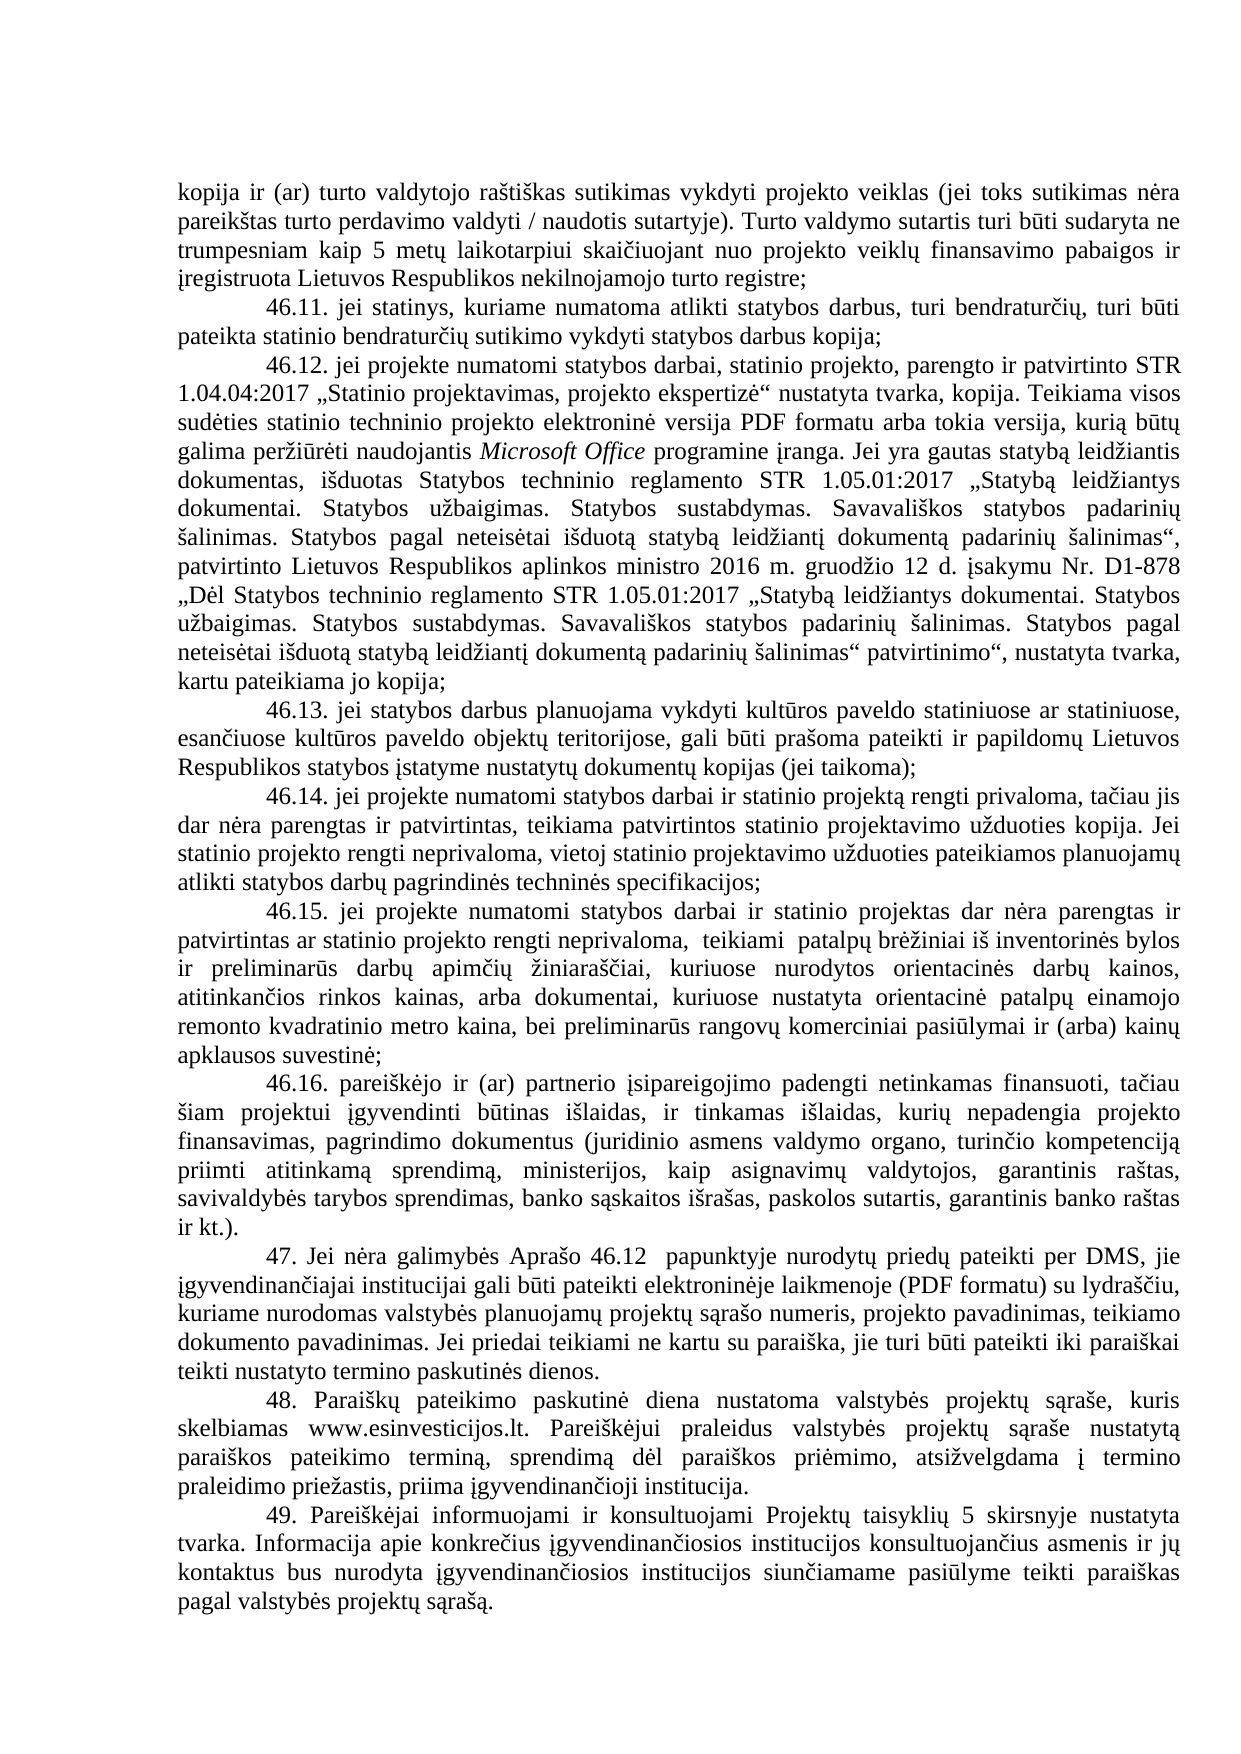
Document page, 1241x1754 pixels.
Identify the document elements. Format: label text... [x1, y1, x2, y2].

text 48. Paraiškų pateikimo paskutinė diena nustatoma valstybės projektų sąraše, kuris skelbiamas www.esinvesticijos.lt. Pareiškėjui praleidus valstybės projektų sąraše nustatytą paraiškos pateikimo terminą, sprendimą dėl paraiškos priėmimo, atsižvelgdama į termino praleidimo priežastis, priima įgyvendinančioji institucija. [177, 1385, 1181, 1500]
text 49. Pareiškėjai informuojami ir konsultuojami Projektų taisyklių 5 skirsnyje nustatyta tvarka. Informacija apie konkrečius įgyvendinančiosios institucijos konsultuojančius asmenis ir jų kontaktus bus nurodyta įgyvendinančiosios institucijos siunčiamame pasiūlyme teikti paraiškas pagal valstybės projektų sąrašą. [177, 1500, 1181, 1615]
text 47. Jei nėra galimybės Aprašo 46.12 papunktyje nurodytų priedų pateikti per DMS, jie įgyvendinančiajai institucijai gali būti pateikti elektroninėje laikmenoje (PDF formatu) su lydraščiu, kuriame nurodomas valstybės planuojamų projektų sąrašo numeris, projekto pavadinimas, teikiamo dokumento pavadinimas. Jei priedai teikiami ne kartu su paraiška, jie turi būti pateikti iki paraiškai teikti nustatyto termino paskutinės dienos. [177, 1241, 1181, 1385]
text kopija ir (ar) turto valdytojo raštiškas sutikimas vykdyti projekto veiklas (jei toks sutikimas nėra pareikštas turto perdavimo valdyti / naudotis sutartyje). Turto valdymo sutartis turi būti sudaryta ne trumpesniam kaip 5 metų laikotarpiui skaičiuojant nuo projekto veiklų finansavimo pabaigos ir įregistruota Lietuvos Respublikos nekilnojamojo turto registre; [177, 177, 1181, 292]
text 46.11. jei statinys, kuriame numatoma atlikti statybos darbus, turi bendraturčių, turi būti pateikta statinio bendraturčių sutikimo vykdyti statybos darbus kopija; [177, 292, 1181, 350]
text 46.15. jei projekte numatomi statybos darbai ir statinio projektas dar nėra parengtas ir patvirtintas ar statinio projekto rengti neprivaloma, teikiami patalpų brėžiniai iš inventorinės bylos ir preliminarūs darbų apimčių žiniaraščiai, kuriuose nurodytos orientacinės darbų kainos, atitinkančios rinkos kainas, arba dokumentai, kuriuose nustatyta orientacinė patalpų einamojo remonto kvadratinio metro kaina, bei preliminarūs rangovų komerciniai pasiūlymai ir (arba) kainų apklausos suvestinė; [177, 896, 1181, 1068]
text 46.12. jei projekte numatomi statybos darbai, statinio projekto, parengto ir patvirtinto STR 1.04.04:2017 „Statinio projektavimas, projekto ekspertizė“ nustatyta tvarka, kopija. Teikiama visos sudėties statinio techninio projekto elektroninė versija PDF formatu arba tokia versija, kurią būtų galima peržiūrėti naudojantis Microsoft Office programine įranga. Jei yra gautas statybą leidžiantis dokumentas, išduotas Statybos techninio reglamento STR 1.05.01:2017 „Statybą leidžiantys dokumentai. Statybos užbaigimas. Statybos sustabdymas. Savavališkos statybos padarinių šalinimas. Statybos pagal neteisėtai išduotą statybą leidžiantį dokumentą padarinių šalinimas“, patvirtinto Lietuvos Respublikos aplinkos ministro 2016 m. gruodžio 12 d. įsakymu Nr. D1-878 „Dėl Statybos techninio reglamento STR 1.05.01:2017 „Statybą leidžiantys dokumentai. Statybos užbaigimas. Statybos sustabdymas. Savavališkos statybos padarinių šalinimas. Statybos pagal neteisėtai išduotą statybą leidžiantį dokumentą padarinių šalinimas“ patvirtinimo“, nustatyta tvarka, kartu pateikiama jo kopija; [177, 350, 1181, 695]
text 46.14. jei projekte numatomi statybos darbai ir statinio projektą rengti privaloma, tačiau jis dar nėra parengtas ir patvirtintas, teikiama patvirtintos statinio projektavimo užduoties kopija. Jei statinio projekto rengti neprivaloma, vietoj statinio projektavimo užduoties pateikiamos planuojamų atlikti statybos darbų pagrindinės techninės specifikacijos; [177, 781, 1181, 896]
text 46.13. jei statybos darbus planuojama vykdyti kultūros paveldo statiniuose ar statiniuose, esančiuose kultūros paveldo objektų teritorijose, gali būti prašoma pateikti ir papildomų Lietuvos Respublikos statybos įstatyme nustatytų dokumentų kopijas (jei taikoma); [177, 695, 1181, 781]
text 46.16. pareiškėjo ir (ar) partnerio įsipareigojimo padengti netinkamas finansuoti, tačiau šiam projektui įgyvendinti būtinas išlaidas, ir tinkamas išlaidas, kurių nepadengia projekto finansavimas, pagrindimo dokumentus (juridinio asmens valdymo organo, turinčio kompetenciją priimti atitinkamą sprendimą, ministerijos, kaip asignavimų valdytojos, garantinis raštas, savivaldybės tarybos sprendimas, banko sąskaitos išrašas, paskolos sutartis, garantinis banko raštas ir kt.). [177, 1068, 1181, 1241]
